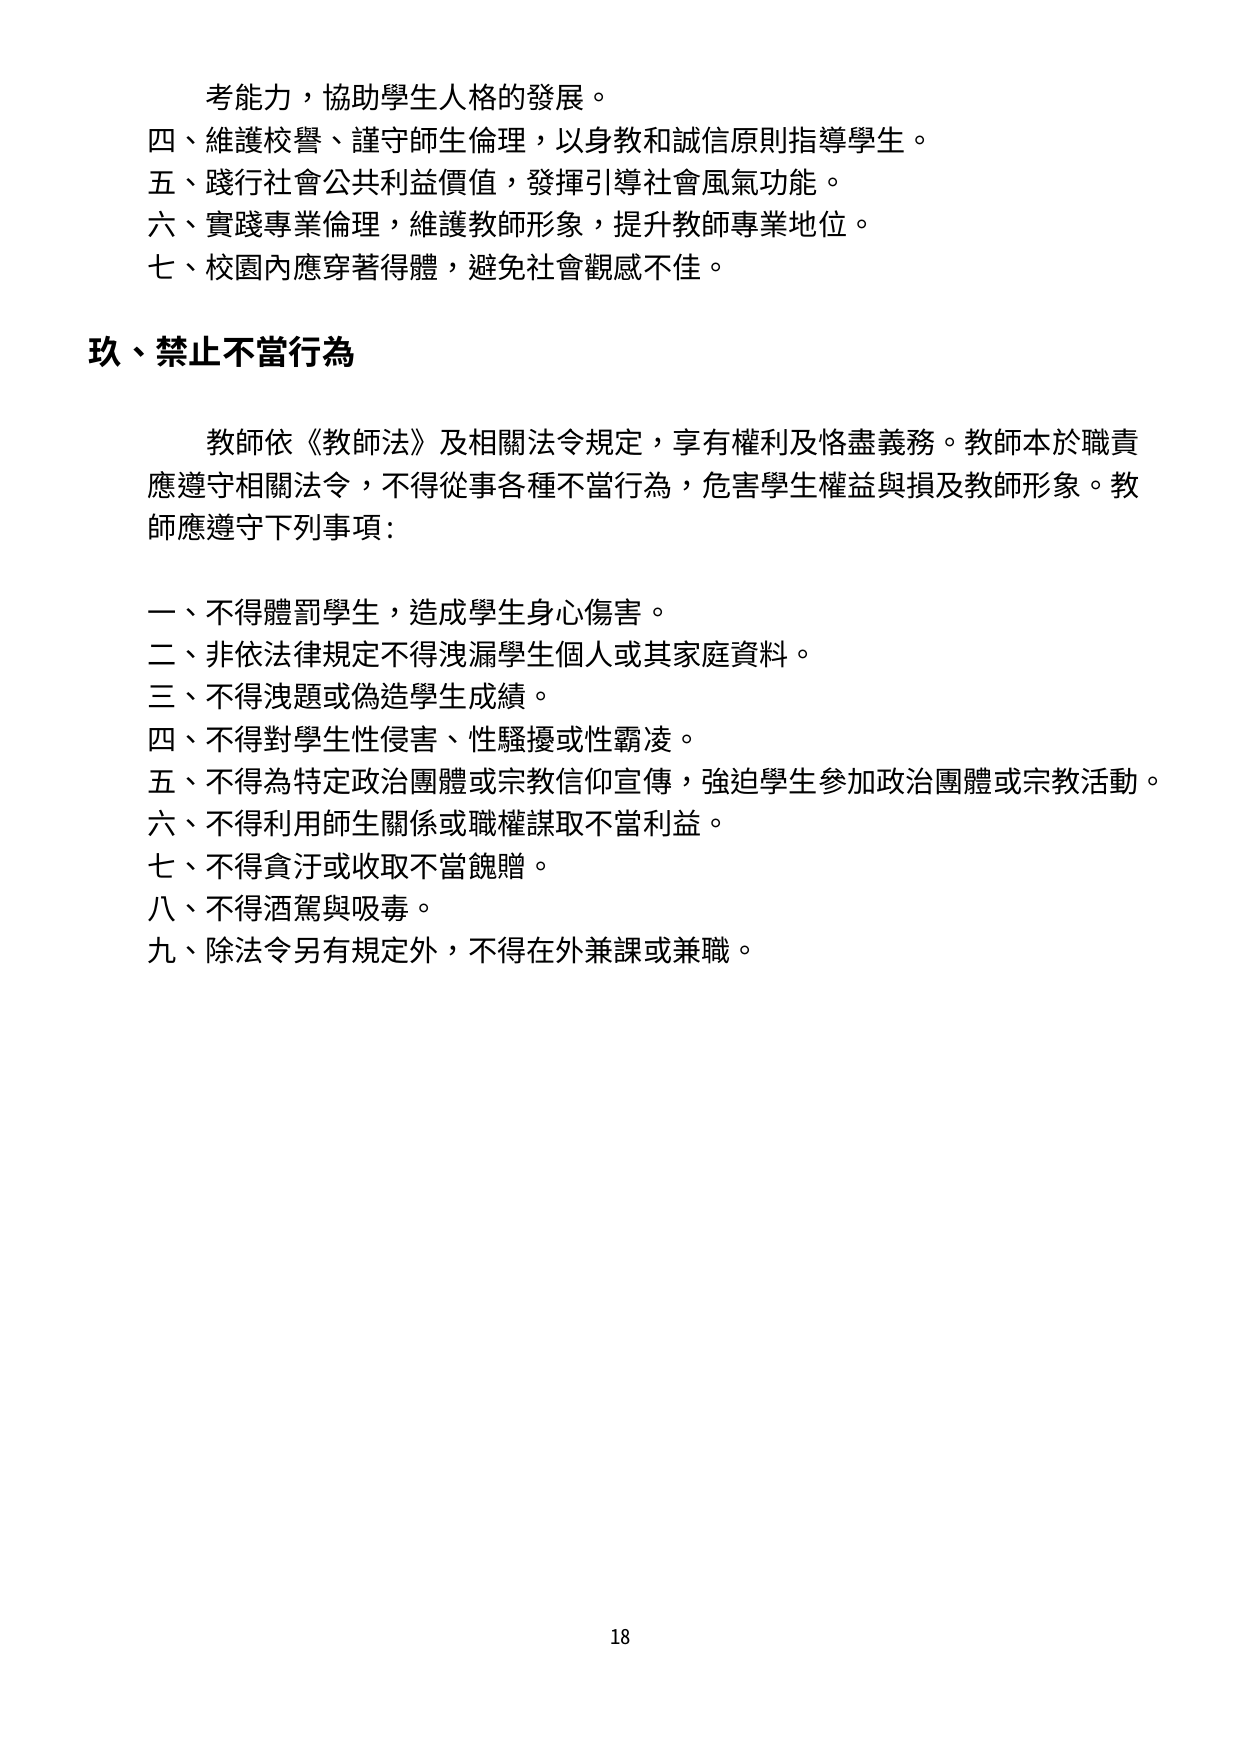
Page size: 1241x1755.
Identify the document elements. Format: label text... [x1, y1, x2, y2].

text 二、非依法律規定不得洩漏學生個人或其家庭資料。 [89, 632, 1152, 674]
text 七、不得貪汙或收取不當餽贈。 [89, 843, 1152, 885]
text 三、不得洩題或偽造學生成績。 [89, 674, 1152, 716]
text 五、踐行社會公共利益價值，發揮引導社會風氣功能。 [89, 159, 1152, 202]
text 七、校園內應穿著得體，避免社會觀感不佳。 [89, 244, 1152, 286]
text 四、維護校譽、謹守師生倫理，以身教和誠信原則指導學生。 [89, 117, 1152, 159]
text 八、不得酒駕與吸毒。 [89, 885, 1152, 928]
text 九、除法令另有規定外，不得在外兼課或兼職。 [89, 928, 1152, 970]
text 教師依《教師法》及相關法令規定，享有權利及恪盡義務。教師本於職責應遵守相關法令，不得從事各種不當行為，危害學生權益與損及教師形象。教師應遵守下列事項: [148, 420, 1152, 547]
text 一、不得體罰學生，造成學生身心傷害。 [89, 589, 1152, 632]
text 五、不得為特定政治團體或宗教信仰宣傳，強迫學生參加政治團體或宗教活動。 [147, 758, 1152, 801]
text 玖、禁止不當行為 [89, 326, 1152, 374]
text 六、實踐專業倫理，維護教師形象，提升教師專業地位。 [89, 202, 1152, 244]
text 六、不得利用師生關係或職權謀取不當利益。 [89, 801, 1152, 843]
text 四、不得對學生性侵害、性騷擾或性霸凌。 [89, 716, 1152, 758]
text 考能力，協助學生人格的發展。 [147, 75, 1152, 117]
